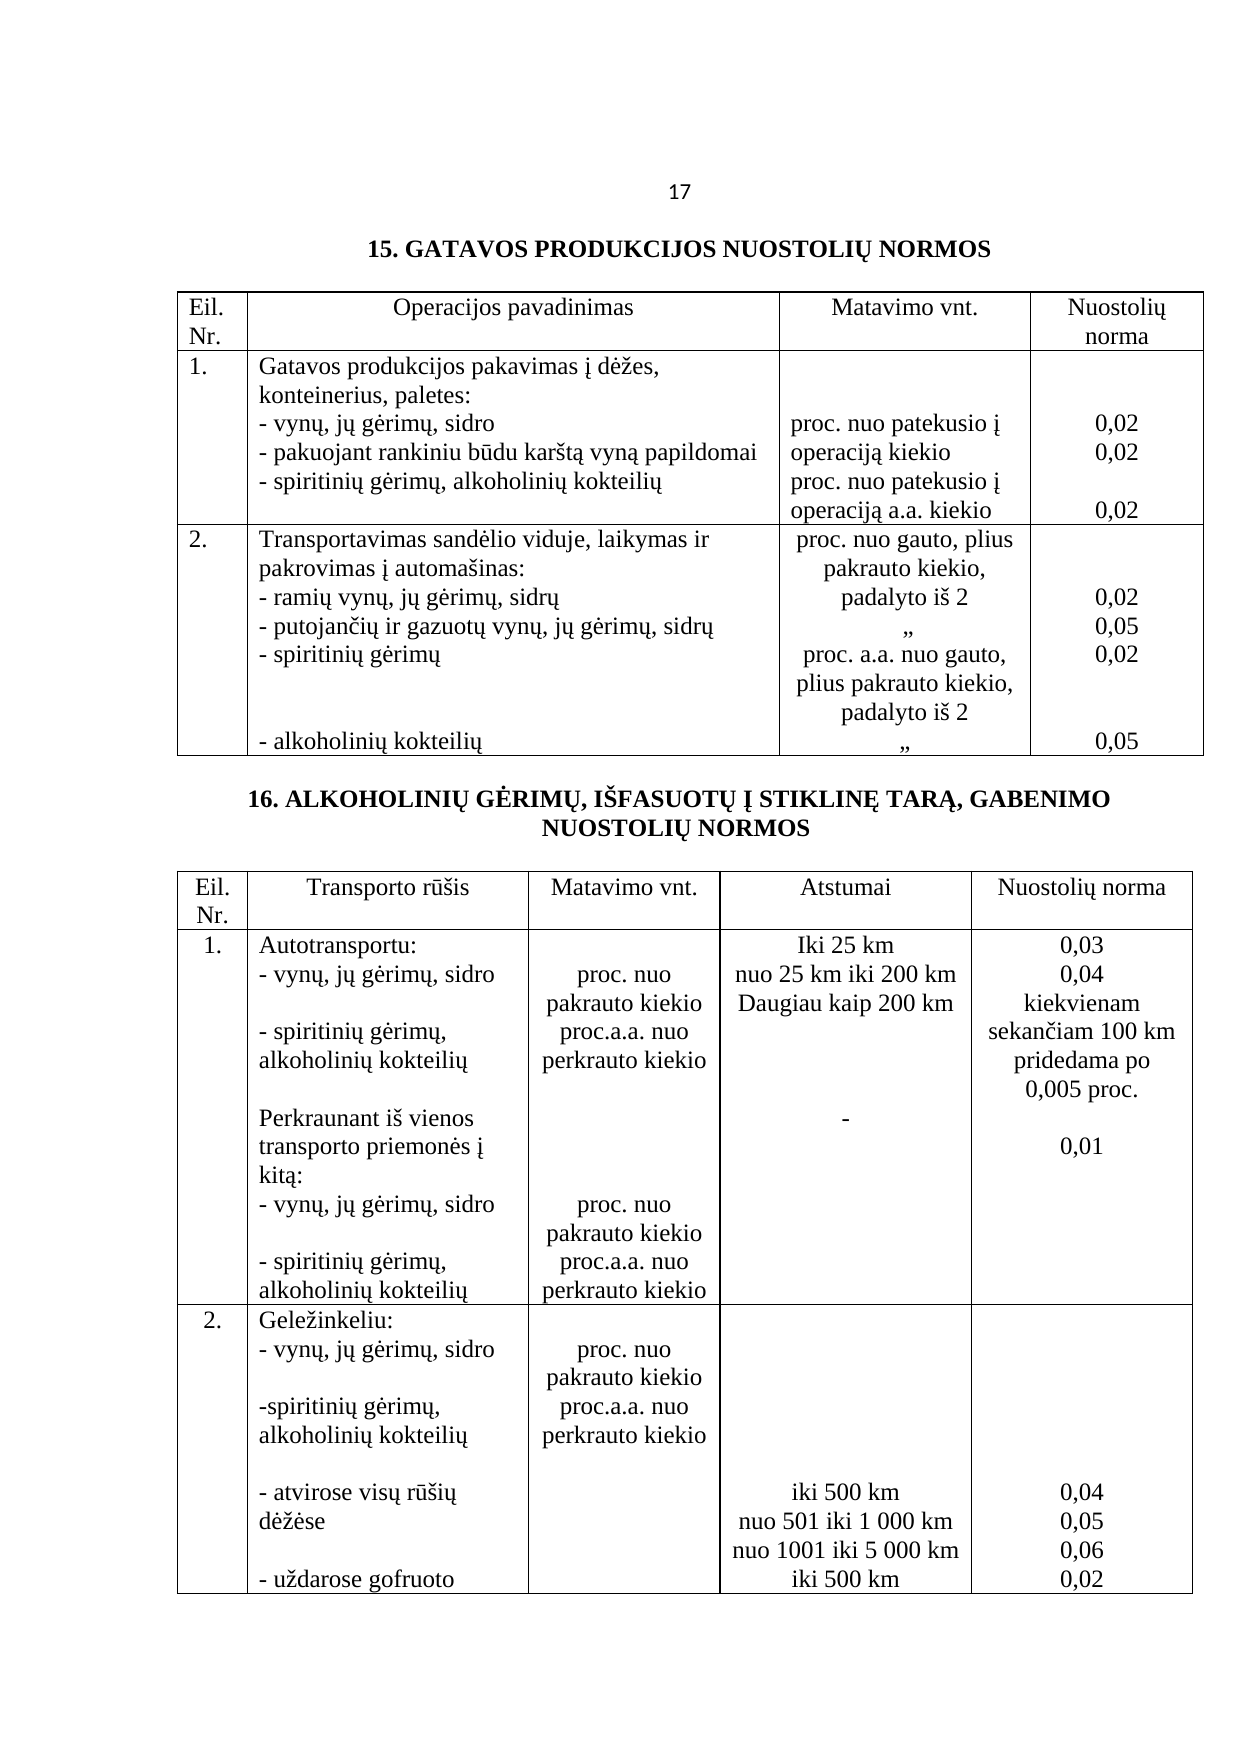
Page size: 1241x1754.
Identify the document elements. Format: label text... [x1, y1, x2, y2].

table_cell Iki 25 km nuo 25 km iki 200 km Daugiau kaip 200 km - [721, 930, 971, 1304]
table_header Eil. Nr. [178, 872, 247, 929]
table_header Atstumai [721, 872, 971, 929]
table_header Nuostolių norma [1031, 293, 1203, 350]
table_cell 0,02 0,02 0,02 [1031, 351, 1203, 523]
table_cell 1. [178, 351, 247, 523]
table_header Eil. Nr. [178, 293, 247, 350]
table_header Nuostolių norma [972, 872, 1192, 929]
table_cell 2. [178, 1305, 247, 1592]
table_header Operacijos pavadinimas [248, 293, 779, 350]
table_cell Geležinkeliu: - vynų, jų gėrimų, sidro -spiritinių gėrimų, alkoholinių kokteilių - atvirose visų rūšių dėžėse - uždarose gofruoto [248, 1305, 528, 1592]
table_cell Transportavimas sandėlio viduje, laikymas ir pakrovimas į automašinas: - ramių vynų, jų gėrimų, sidrų - putojančių ir gazuotų vynų, jų gėrimų, sidrų - spiritinių gėrimų - alkoholinių kokteilių [248, 525, 779, 754]
table_header Transporto rūšis [248, 872, 528, 929]
table_cell proc. nuo pakrauto kiekio proc.a.a. nuo perkrauto kiekio [529, 1305, 719, 1592]
table_cell 0,04 0,05 0,06 0,02 [972, 1305, 1192, 1592]
table_header Matavimo vnt. [780, 293, 1030, 350]
text 15. GATAVOS PRODUKCIJOS NUOSTOLIŲ NORMOS [177, 234, 1181, 263]
table_cell iki 500 km nuo 501 iki 1 000 km nuo 1001 iki 5 000 km iki 500 km [721, 1305, 971, 1592]
table_cell proc. nuo pakrauto kiekio proc.a.a. nuo perkrauto kiekio proc. nuo pakrauto kiekio proc.a.a. nuo perkrauto kiekio [529, 930, 719, 1304]
table_cell Autotransportu: - vynų, jų gėrimų, sidro - spiritinių gėrimų, alkoholinių kokteilių Perkraunant iš vienos transporto priemonės į kitą: - vynų, jų gėrimų, sidro - spiritinių gėrimų, alkoholinių kokteilių [248, 930, 528, 1304]
text 16. ALKOHOLINIŲ GĖRIMŲ, IŠFASUOTŲ Į STIKLINĘ TARĄ, GABENIMO NUOSTOLIŲ NORMOS [177, 784, 1181, 842]
table_cell 2. [178, 525, 247, 754]
table_cell proc. nuo patekusio į operaciją kiekio proc. nuo patekusio į operaciją a.a. kiekio [780, 351, 1030, 523]
table_cell 0,03 0,04 kiekvienam sekančiam 100 km pridedama po 0,005 proc. 0,01 [972, 930, 1192, 1304]
table_cell 0,02 0,05 0,02 0,05 [1031, 525, 1203, 754]
table_cell Gatavos produkcijos pakavimas į dėžes, konteinerius, paletes: - vynų, jų gėrimų, sidro - pakuojant rankiniu būdu karštą vyną papildomai - spiritinių gėrimų, alkoholinių kokteilių [248, 351, 779, 523]
table_cell 1. [178, 930, 247, 1304]
table_cell proc. nuo gauto, plius pakrauto kiekio, padalyto iš 2 „ proc. a.a. nuo gauto, plius pakrauto kiekio, padalyto iš 2 „ [780, 525, 1030, 754]
table_header Matavimo vnt. [529, 872, 719, 929]
